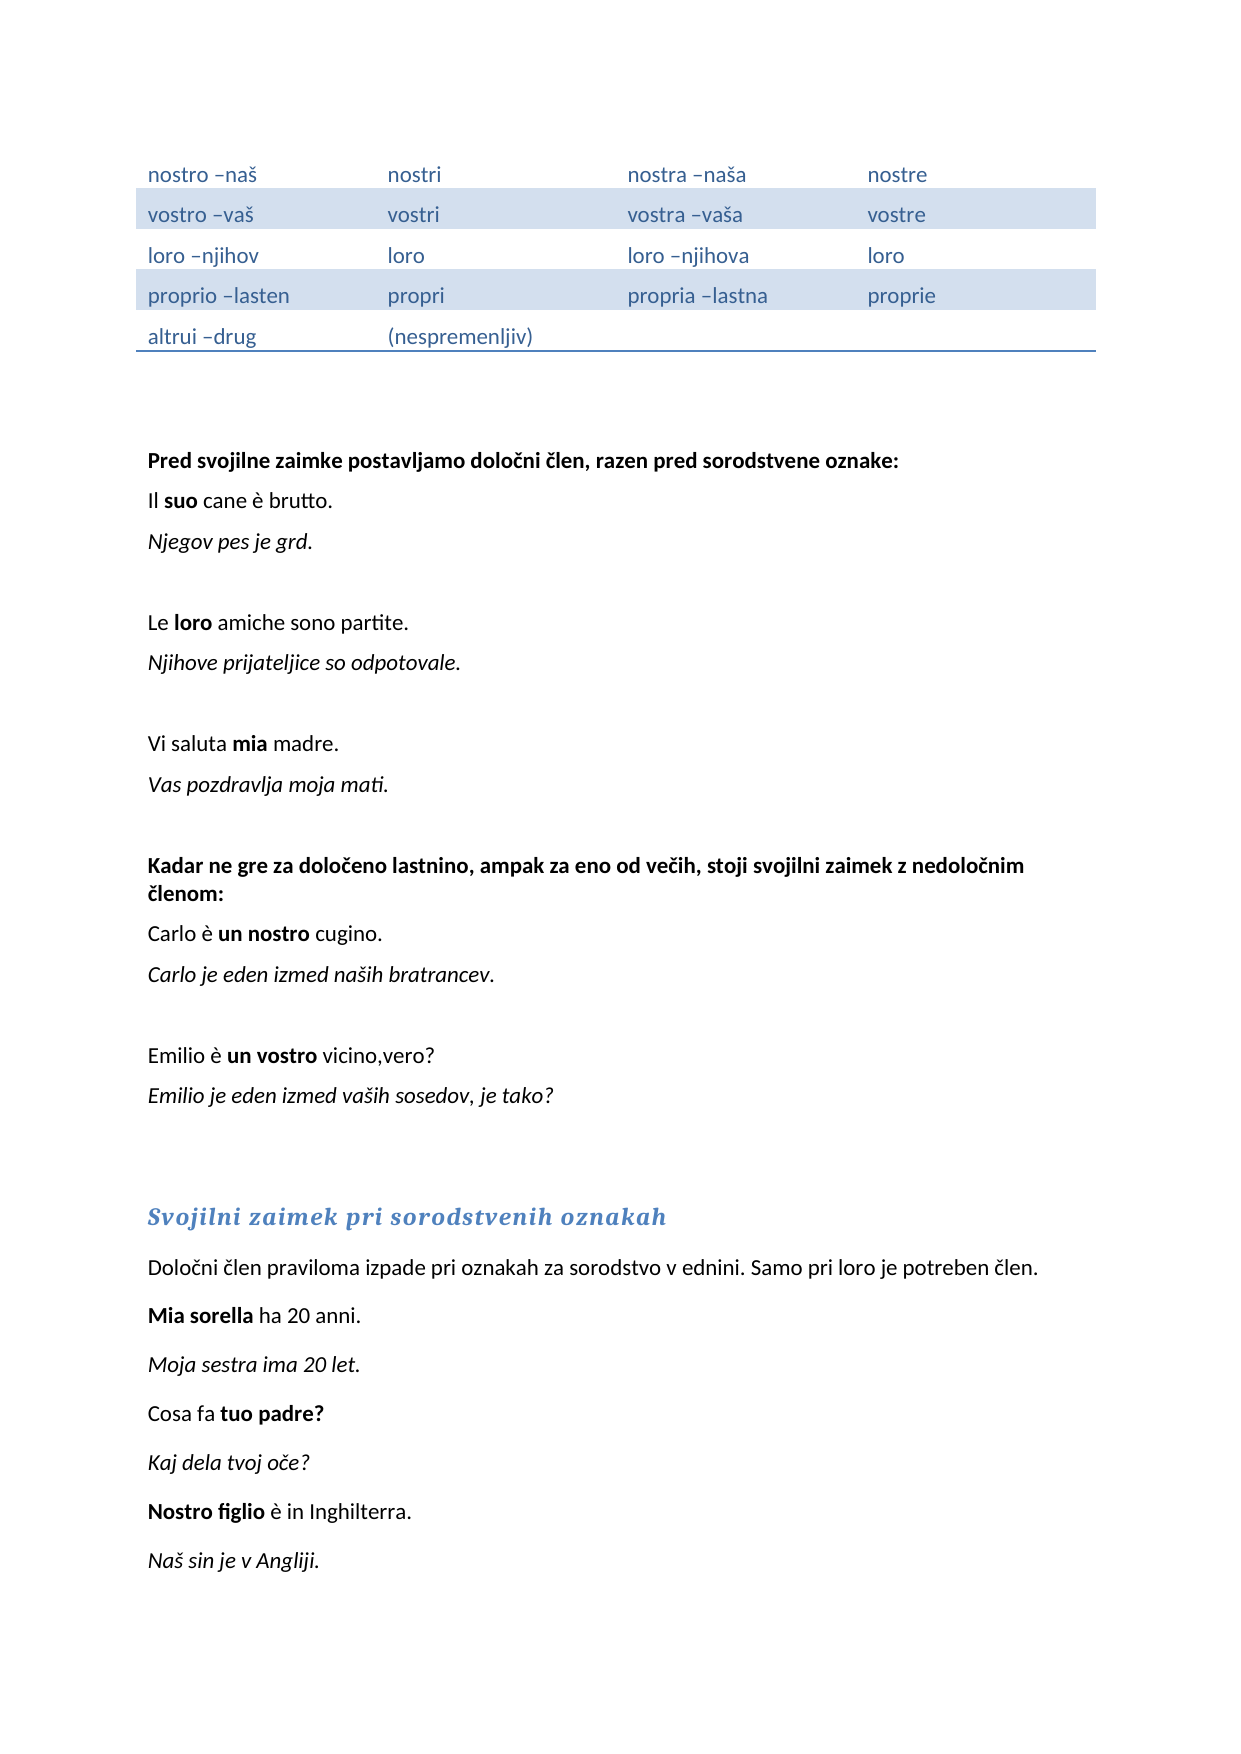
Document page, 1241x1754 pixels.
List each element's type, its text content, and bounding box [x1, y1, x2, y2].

text Emilio è un vostro vicino,vero? [148, 1041, 1093, 1069]
table_cell nostre [856, 148, 1096, 188]
table_cell propri [376, 269, 616, 310]
text Moja sestra ima 20 let. [148, 1351, 1093, 1378]
text Kaj dela tvoj oče? [148, 1448, 1093, 1476]
text Carlo è un nostro cugino. [148, 919, 1093, 948]
table_cell nostro –naš [136, 148, 376, 188]
text Il suo cane è brutto. [148, 486, 1093, 514]
table_cell [616, 310, 856, 350]
table_cell proprio –lasten [136, 269, 376, 310]
text Vi saluta mia madre. [148, 729, 1093, 757]
table_cell proprie [856, 269, 1096, 310]
table_cell (nespremenljiv) [376, 310, 616, 350]
table_cell vostre [856, 188, 1096, 229]
text Pred svojilne zaimke postavljamo določni člen, razen pred sorodstvene oznake: [148, 446, 1093, 474]
table_cell loro –njihov [136, 229, 376, 269]
text Carlo je eden izmed naših bratrancev. [148, 960, 1093, 988]
table_cell nostra –naša [616, 148, 856, 188]
table_cell vostri [376, 188, 616, 229]
table_cell [856, 310, 1096, 350]
table_cell loro –njihova [616, 229, 856, 269]
text Vas pozdravlja moja mati. [148, 770, 1093, 798]
table_cell loro [376, 229, 616, 269]
text Njegov pes je grd. [148, 527, 1093, 555]
text Nostro figlio è in Inghilterra. [148, 1497, 1093, 1525]
table_cell altrui –drug [136, 310, 376, 350]
text Mia sorella ha 20 anni. [148, 1302, 1093, 1330]
table_cell vostra –vaša [616, 188, 856, 229]
subtitle Svojilni zaimek pri sorodstvenih oznakah [148, 1203, 1093, 1232]
text Cosa fa tuo padre? [148, 1399, 1093, 1427]
table_cell nostri [376, 148, 616, 188]
text Le loro amiche sono partite. [148, 608, 1093, 636]
text Kadar ne gre za določeno lastnino, ampak za eno od večih, stoji svojilni zaimek z nedoločnim členom: [148, 851, 1093, 907]
table_cell vostro –vaš [136, 188, 376, 229]
table_cell loro [856, 229, 1096, 269]
text Emilio je eden izmed vaših sosedov, je tako? [148, 1082, 1093, 1110]
table_cell propria –lastna [616, 269, 856, 310]
text Naš sin je v Angliji. [148, 1546, 1093, 1574]
text Določni člen praviloma izpade pri oznakah za sorodstvo v ednini. Samo pri loro je potreben člen. [148, 1253, 1093, 1281]
text Njihove prijateljice so odpotovale. [148, 648, 1093, 676]
